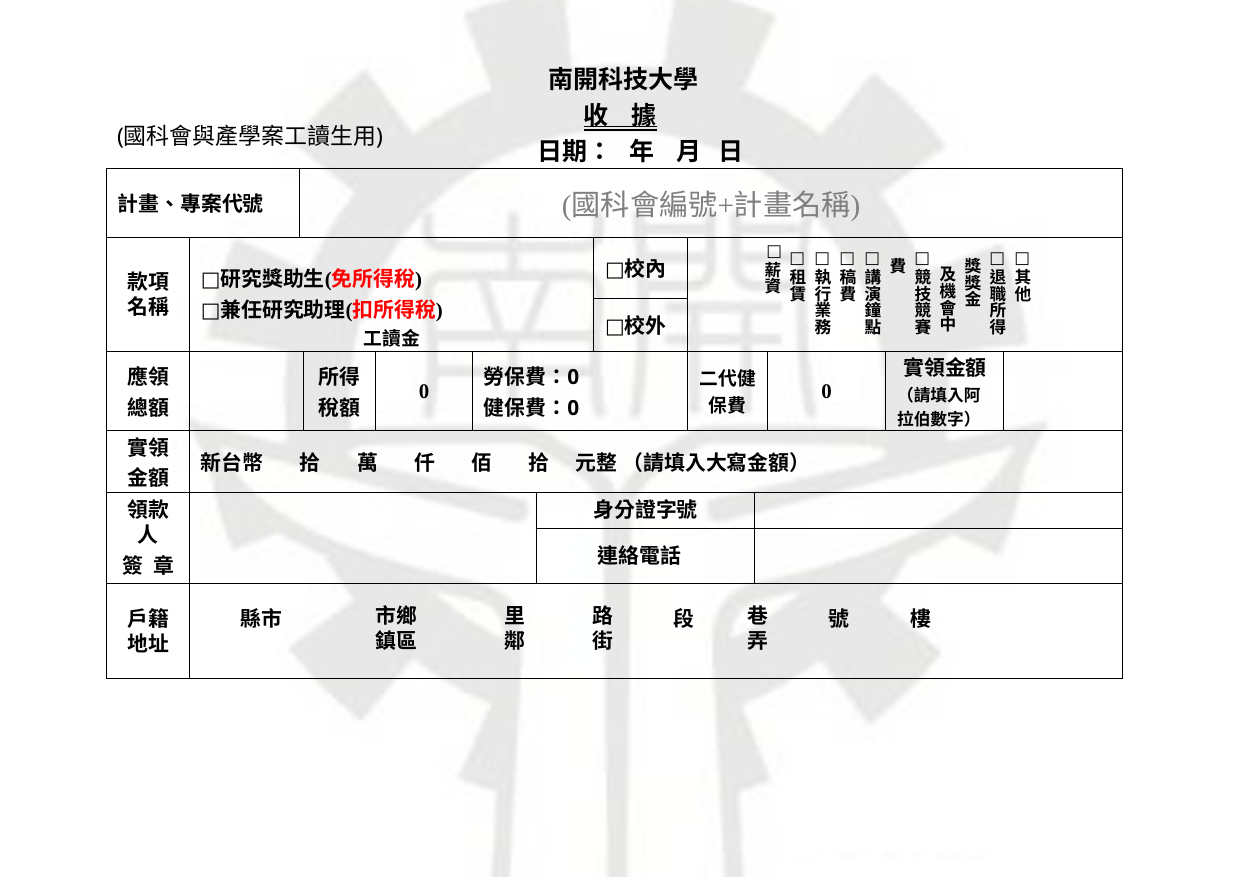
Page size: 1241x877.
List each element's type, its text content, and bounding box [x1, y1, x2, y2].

table_cell 街 [559, 628, 647, 653]
table_header (國科會編號+計畫名稱) [300, 169, 1122, 237]
table_cell 0 [376, 352, 472, 430]
table_cell 弄 [721, 628, 795, 653]
table_cell 鎮區 [322, 628, 470, 653]
table_cell 0 [768, 352, 885, 430]
table_cell 二代健保費 [688, 352, 767, 430]
table_cell [755, 529, 1122, 583]
table_header 里 [470, 584, 558, 628]
table_cell 實領金額 （請填入阿拉伯數字） [886, 352, 1003, 430]
table_cell 實領 金額 [107, 431, 189, 492]
table_header 路 [559, 584, 647, 628]
table_cell □校內 [594, 238, 687, 298]
table_cell □研究獎助生(免所得稅) □兼任研究助理(扣所得稅) 工讀金 [190, 238, 593, 351]
table_cell 戶籍 地址 [107, 584, 189, 678]
table_cell [190, 352, 303, 430]
table_cell 勞保費：0 健保費：0 [473, 352, 687, 430]
table_cell [190, 493, 536, 583]
table_cell 應領 總額 [107, 352, 189, 430]
table_header 市鄉 [322, 584, 470, 628]
table_cell [755, 493, 1122, 528]
text 收 據 [102, 95, 1122, 156]
table_cell 款項 名稱 [107, 238, 189, 351]
table_cell 領款人 簽 章 [107, 493, 189, 583]
table_cell □校外 [594, 299, 687, 351]
text 日期： 年 月 日 [118, 132, 1122, 168]
table_header 計畫、專案代號 [107, 169, 299, 237]
picture [220, 679, 1021, 839]
table_cell 新台幣 拾 萬 仟 佰 拾 元整 （請填入大寫金額） [190, 431, 1122, 492]
table_cell [1004, 352, 1122, 430]
table_header 樓 [884, 584, 957, 653]
text 南開科技大學 [118, 59, 1122, 95]
table_cell 鄰 [470, 628, 558, 653]
table_cell [190, 584, 1122, 678]
table_cell □其他 □退職所得 獎獎金 及機會中 □競技競賽 費 □講演鐘點 □稿費 □執行業務 □租賃 □薪資 [688, 238, 1122, 351]
table_header 號 [795, 584, 883, 653]
table_cell 連絡電話 [537, 529, 754, 583]
text (國科會與產學案工讀生用) [117, 118, 394, 149]
table_cell 所得稅額 [304, 352, 375, 430]
picture [220, 38, 1021, 59]
table_header 巷 [721, 584, 795, 628]
table_cell 身分證字號 [537, 493, 754, 528]
table_header 段 [647, 584, 721, 653]
table_header 縣市 [201, 584, 322, 653]
